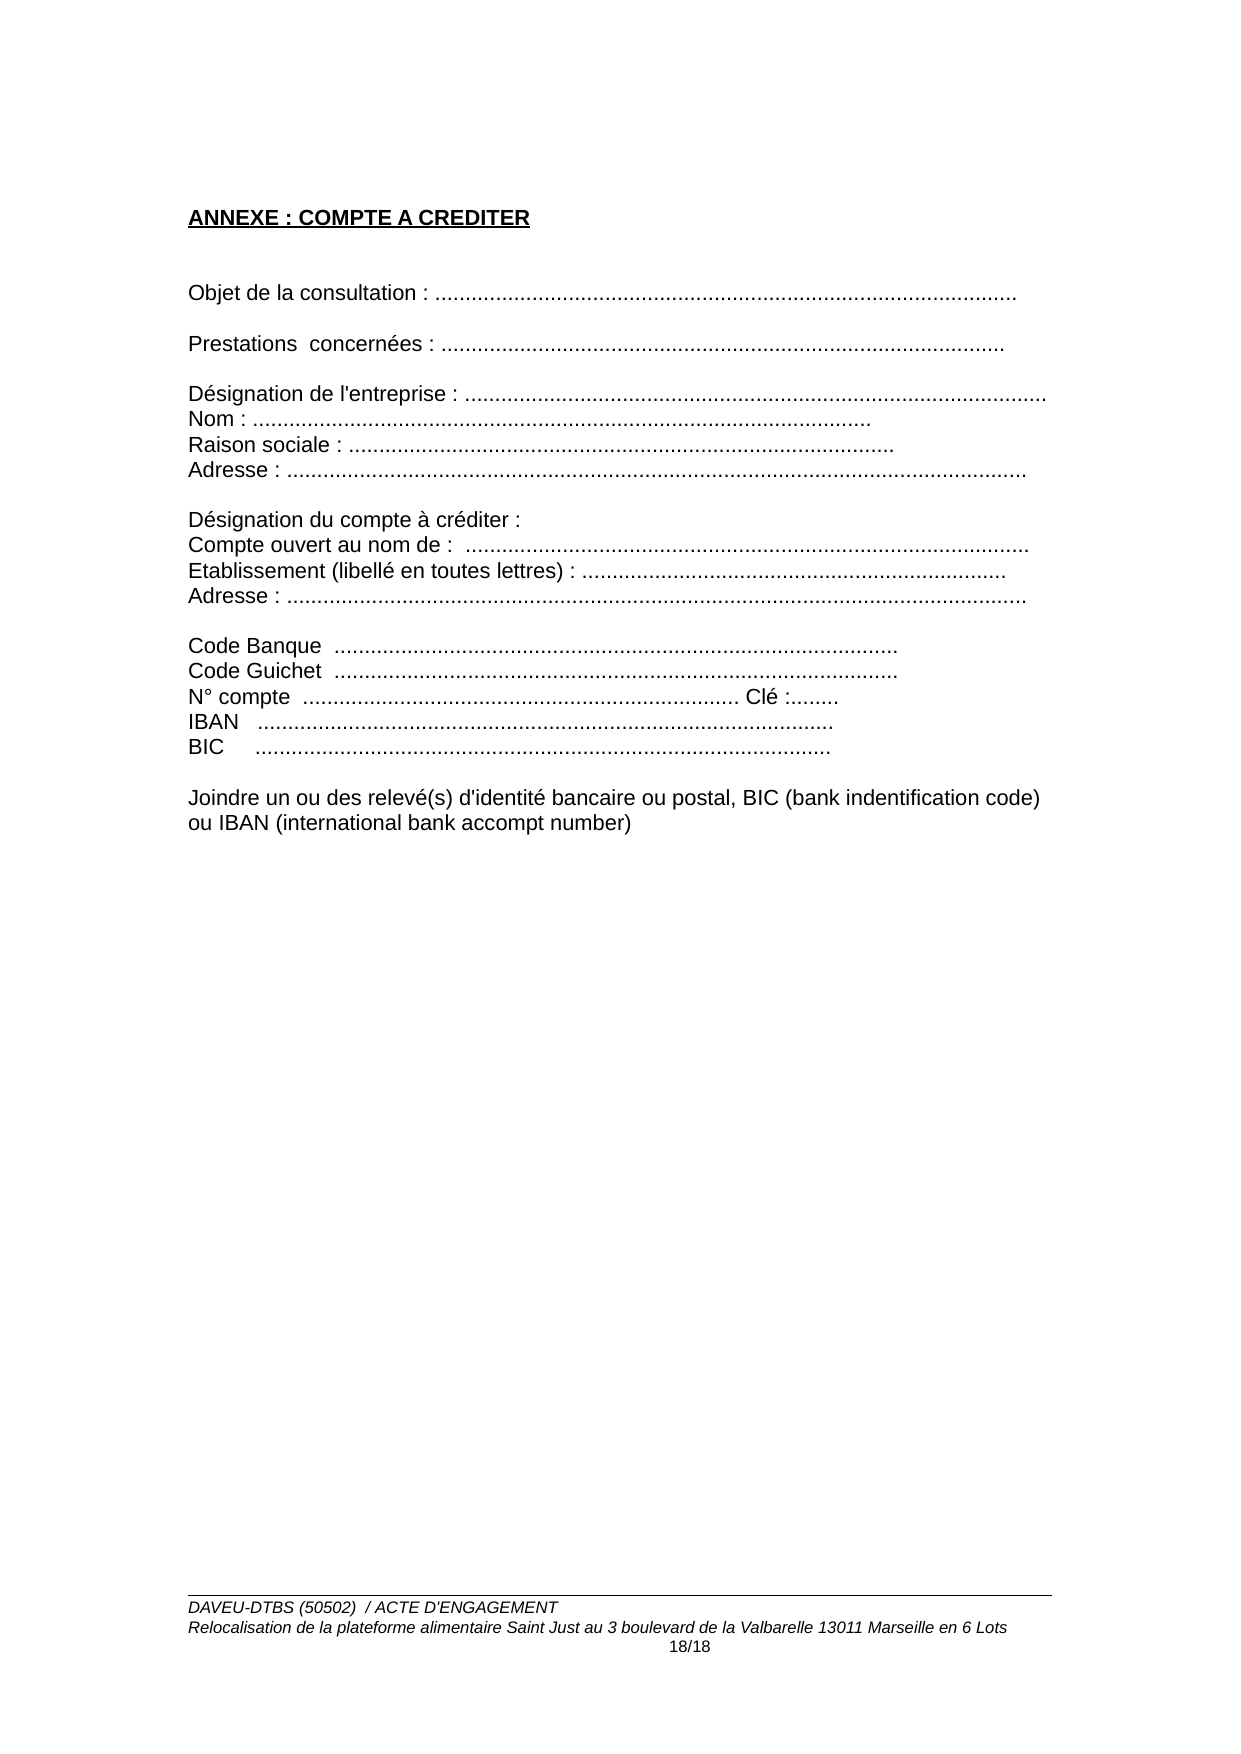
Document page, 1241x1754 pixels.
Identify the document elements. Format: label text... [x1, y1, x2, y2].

text IBAN ............................................................................................... [188, 709, 1052, 734]
text Compte ouvert au nom de : ............................................................................................. [188, 532, 1052, 557]
text Adresse : .......................................................................................................................... [188, 457, 1052, 482]
text Adresse : .......................................................................................................................... [188, 583, 1052, 608]
text Code Guichet ............................................................................................. [188, 658, 1052, 683]
text ANNEXE : COMPTE A CREDITER [188, 204, 1052, 230]
text Désignation du compte à créditer : [188, 507, 1052, 532]
text Objet de la consultation : ................................................................................................ [188, 280, 1052, 305]
text Prestations concernées : ............................................................................................. [188, 331, 1052, 356]
text BIC ............................................................................................... [188, 734, 1052, 759]
text Etablissement (libellé en toutes lettres) : ...................................................................... [188, 557, 1052, 583]
text Joindre un ou des relevé(s) d'identité bancaire ou postal, BIC (bank indentification code) ou IBAN (international bank accompt number) [188, 784, 1052, 835]
text N° compte ........................................................................ Clé :........ [188, 683, 1052, 709]
text Nom : ...................................................................................................... [188, 406, 1052, 431]
text Désignation de l'entreprise : ................................................................................................ [188, 381, 1052, 406]
text Raison sociale : .......................................................................................... [188, 431, 1052, 457]
text Code Banque ............................................................................................. [188, 633, 1052, 658]
